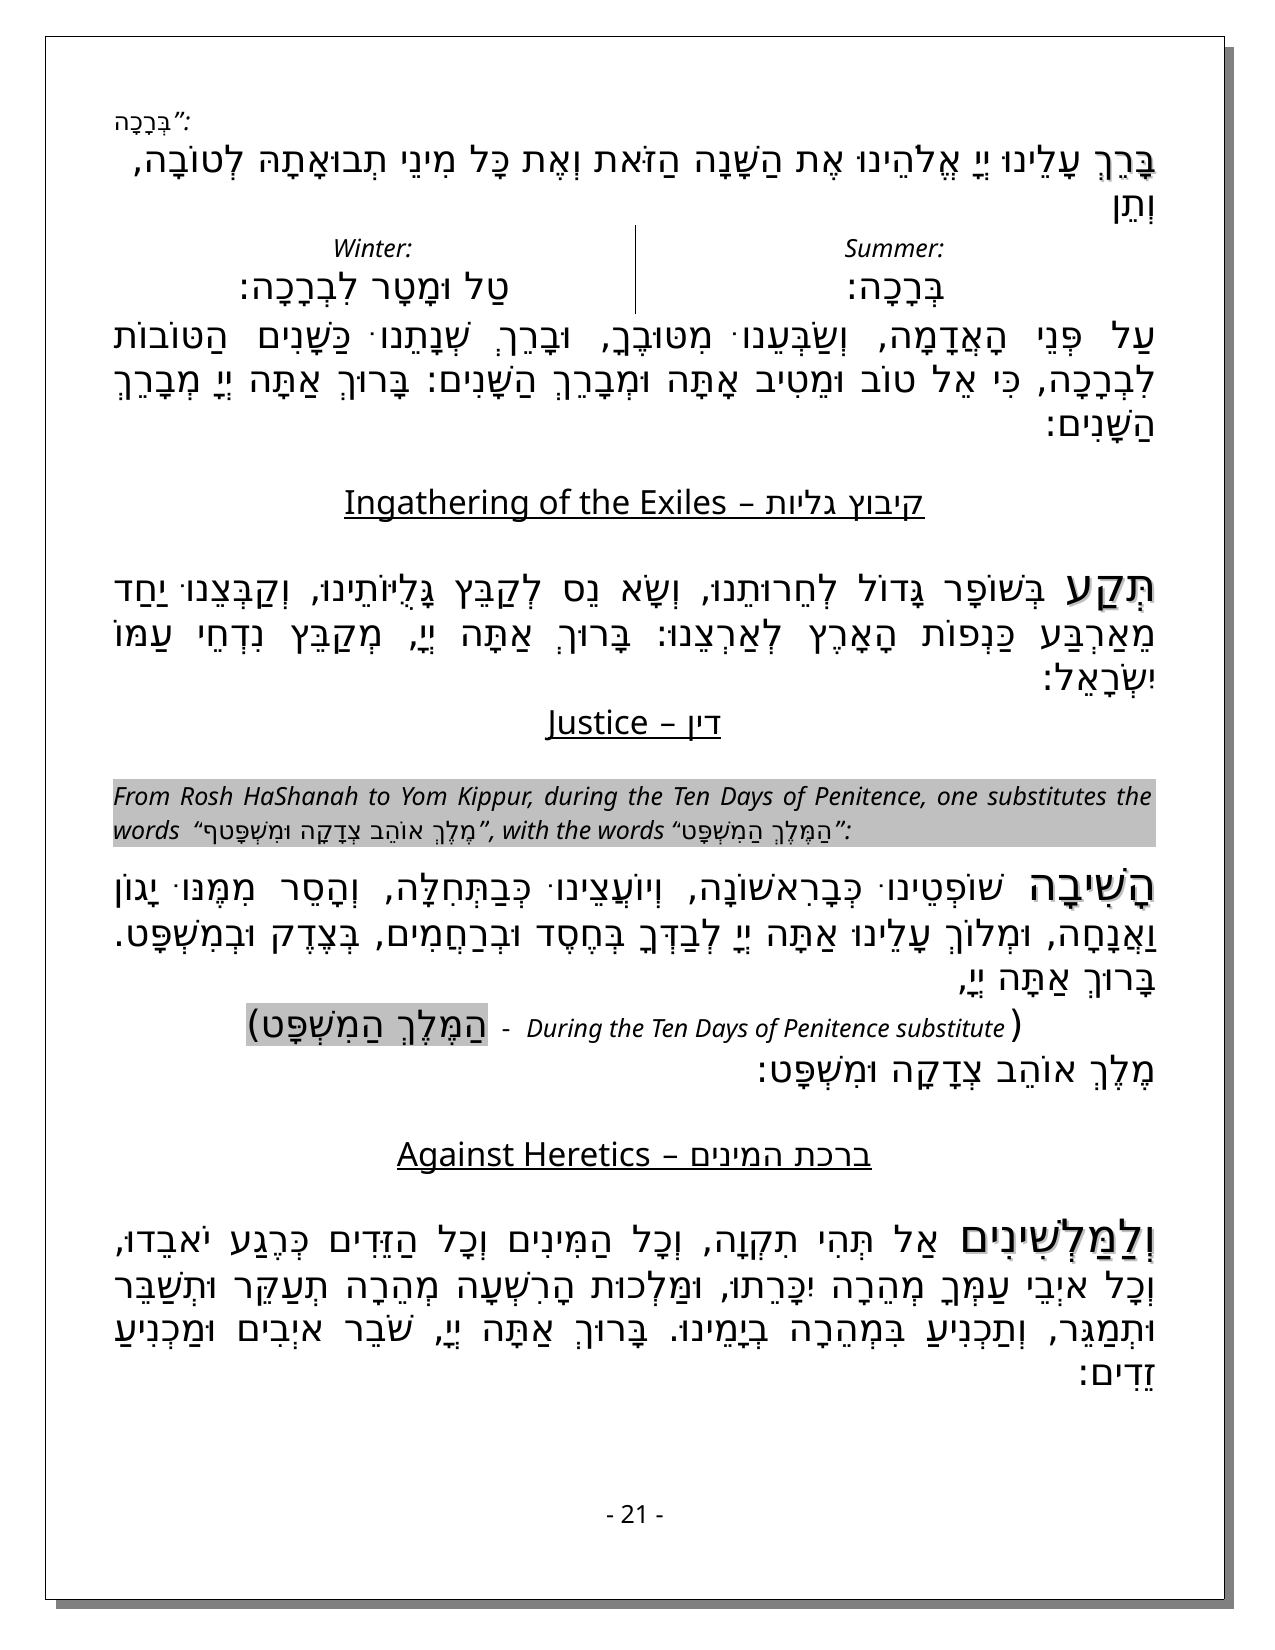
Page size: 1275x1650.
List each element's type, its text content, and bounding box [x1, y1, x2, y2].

text הָשִׁיבָה שׁוֹפְטֵינוּ כְּבָרִאשׁוֹנָה, וְיוֹעֲצֵינוּ כְּבַתְּחִלָּה, וְהָסֵר מִמֶּנּוּ יָגוֹן וַאֲנָחָה, וּמְלוֹךְ עָלֵינוּ אַתָּה יְיָ לְבַדְּךָ בְּחֶסֶד וּבְרַחֲמִים, בְּצֶדֶק וּבְמִשְׁפָּט. בָּרוּךְ אַתָּה יְיָ, [113, 858, 1156, 999]
text מֶלֶךְ אוֹהֵב צְדָקָה וּמִשְׁפָּט: [113, 1047, 1156, 1091]
table_header Summer: בְּרָכָה: [636, 225, 1156, 314]
text From Rosh HaShanah to Yom Kippur, during the Ten Days of Penitence, one substitutes the words “מֶלֶךְ אוֹהֵב צְדָקָה וּמִשְׁפָּטף”, with the words “הַמֶּלֶךְ הַמִשְׁפָּט”: [113, 779, 1156, 847]
text תְּקַע בְּשׁוֹפָר גָּדוֹל לְחֵרוּתֵנוּ, וְשָֹא נֵס לְקַבֵּץ גָּלֻיּוֹתֵינוּ, וְקַבְּצֵנוּ יַחַד מֵאַרְבַּע כַּנְפוֹת הָאָרֶץ לְאַרְצֵנוּ: בָּרוּךְ אַתָּה יְיָ, מְקַבֵּץ נִדְחֵי עַמּוֹ יִשְֹרָאֵל: [113, 558, 1156, 699]
text קיבוץ גליות – Ingathering of the Exiles [113, 479, 1156, 524]
text (During the Ten Days of Penitence substitute - הַמֶּלֶךְ הַמִשְׁפָּט) [113, 999, 1156, 1047]
table_header Winter: טַל וּמָטָר לִבְרָכָה: [113, 225, 635, 314]
text בָּרֵךְ עָלֵינוּ יְיָ אֱלֹהֵינוּ אֶת הַשָּׁנָה הַזֹּאת וְאֶת כָּל מִינֵי תְבוּאָתָהּ לְטוֹבָה, וְתֵן [113, 138, 1156, 225]
text ברכת המינים – Against Heretics [113, 1131, 1156, 1176]
text דין – Justice [113, 699, 1156, 744]
text עַל פְּנֵי הָאֲדָמָה, וְשַֹבְּעֵנוּ מִטּוּבֶךָ, וּבָרֵךְ שְׁנָתֵנוּ כַּשָּׁנִים הַטּוֹבוֹת לִבְרָכָה, כִּי אֵל טוֹב וּמֵטִיב אָתָּה וּמְבָרֵךְ הַשָּׁנִים: בָּרוּךְ אַתָּה יְיָ מְבָרֵךְ הַשָּׁנִים: [113, 314, 1156, 445]
text וְלַמַּלְשִׁינִים אַל תְּהִי תִקְוָה, וְכָל הַמִּינִים וְכָל הַזֵּדִים כְּרֶגַע יֹאבֵדוּ, וְכָל איְבֵי עַמְּךָ מְהֵרָה יִכָּרֵתוּ, וּמַּלְכוּת הָרִשְׁעָה מְהֵרָה תְעַקֵּר וּתְשַׁבֵּר וּתְמַגֵּר, וְתַכְנִיעַ בִּמְהֵרָה בְיָמֵינוּ. בָּרוּךְ אַתָּה יְיָ, שֹׁבֵר איְבִים וּמַכְנִיעַ זֵדִים: [113, 1210, 1156, 1394]
text The following blessing is recited with two different stanzas at it's center; during the winter (from Maariv of December 4th ; or on the 5th if the year is before the civil leap year) through Mincha of Erev Pesach one adds “טַל וּמָטָר לִבְרָכָה”. The rest of the year one adds the word “בְּרָכָה”: [113, 103, 1156, 138]
